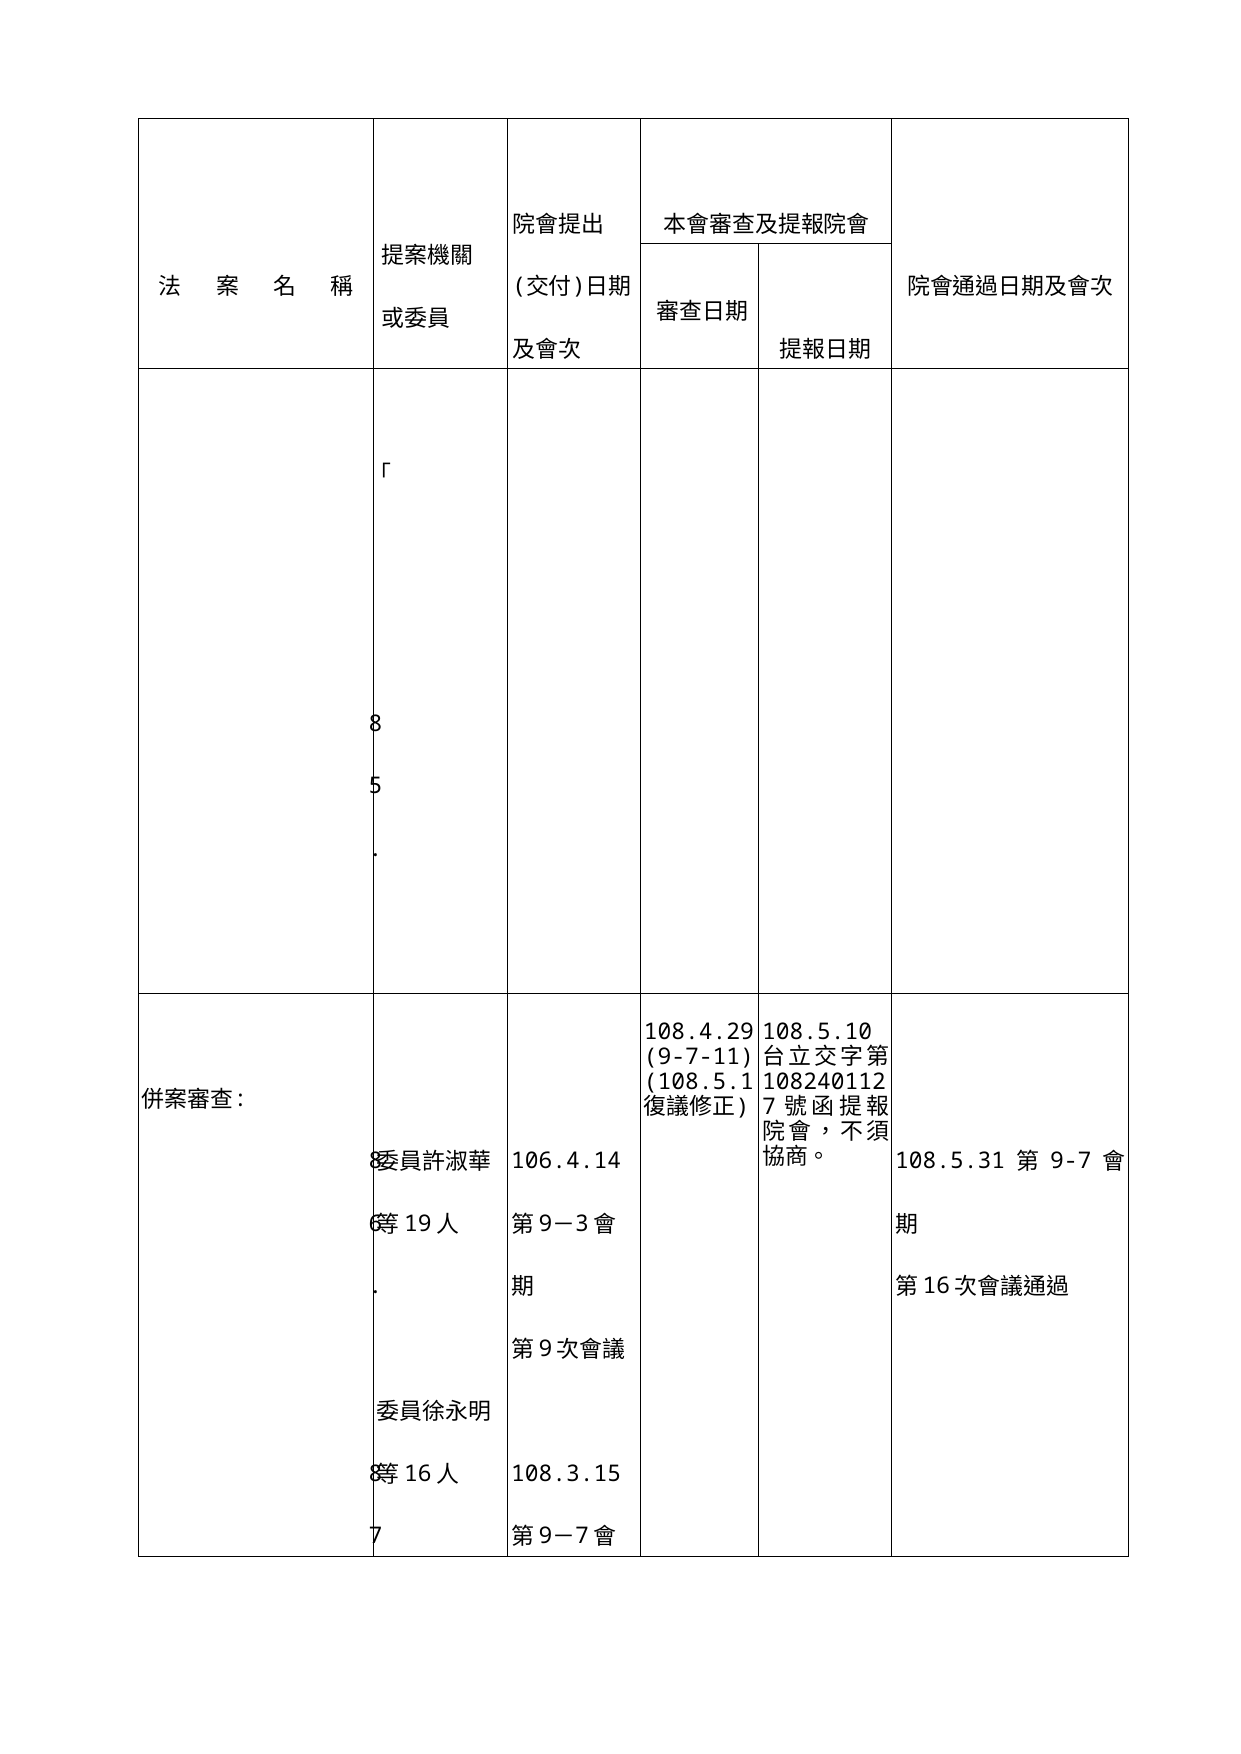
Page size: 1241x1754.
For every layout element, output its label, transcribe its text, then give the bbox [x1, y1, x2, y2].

table_cell [641, 369, 758, 993]
table_header 法 案 名 稱 [139, 119, 373, 368]
table_cell 提報日期 [759, 244, 891, 368]
table_cell 併案審查: 「電信管理法草案」 「電信管理法草案」 「電信管理法草案」 「電信管理法草案」 「電信管理法草案」 「電信管理法草案」 「電信管理法草案」 「電信管理法草案」 「電信管理法草案」 「電信管理法草案」 「電信管理法草案」 [139, 369, 373, 993]
table_header 院會提出 (交付)日期及會次 [508, 119, 640, 368]
table_cell 委員許淑華等19人 委員徐永明等16人 委員林俊憲等16人 委員林為洲等16人 委員林俊憲等16人 委員徐永明等16人 委員余宛如等23人 [374, 994, 507, 1556]
table_cell 審查日期 [641, 244, 758, 368]
table_cell 併案審查: 「道路交通管理處罰條例部分條文修正草案」 「道路交通管理處罰條例第七十二條及第七十三條條文修正草案」 「道路交通管理處罰條例增訂第七十二條之一條文草案」 「道路交通管理處罰條例第七十三條條文修正草案」 「道路交通管理處罰條例第七十三條條文修正草案」 「道路交通管理處罰條例第七十六條條文修正草案」 「道路交通管理處罰條例第七十六條條文修正草案」 [139, 994, 373, 1556]
table_header 提案機關 或委員 [374, 119, 507, 368]
table_header 院會通過日期及會次 [892, 119, 1128, 368]
table_cell 行政院 委員鄭寶清等16人 委員許毓仁等16人 委員徐榛蔚等16人 委員周陳秀霞等22人 委員陳明文等25人 委員趙正宇等16人 委員林俊憲等16人 委員顏寬恒等17人 委員蕭美琴等16人 委員陳素月等19人 [374, 369, 507, 993]
table_cell 108.4.29 (9-7-11) (108.5.1復議修正) [641, 994, 758, 1556]
table_cell [892, 369, 1128, 993]
table_header 本會審查及提報院會 [641, 119, 891, 243]
table_cell 106.4.14 第9－3會期 第9次會議 108.3.15 第9－7會 [508, 994, 640, 1556]
table_cell [759, 369, 891, 993]
table_cell [508, 369, 640, 993]
table_cell 108.5.31第9-7會期 第16次會議通過 [892, 994, 1128, 1556]
table_cell 108.5.10 台立交字第1082401127號函提報院會，不須協商。 [759, 994, 891, 1556]
